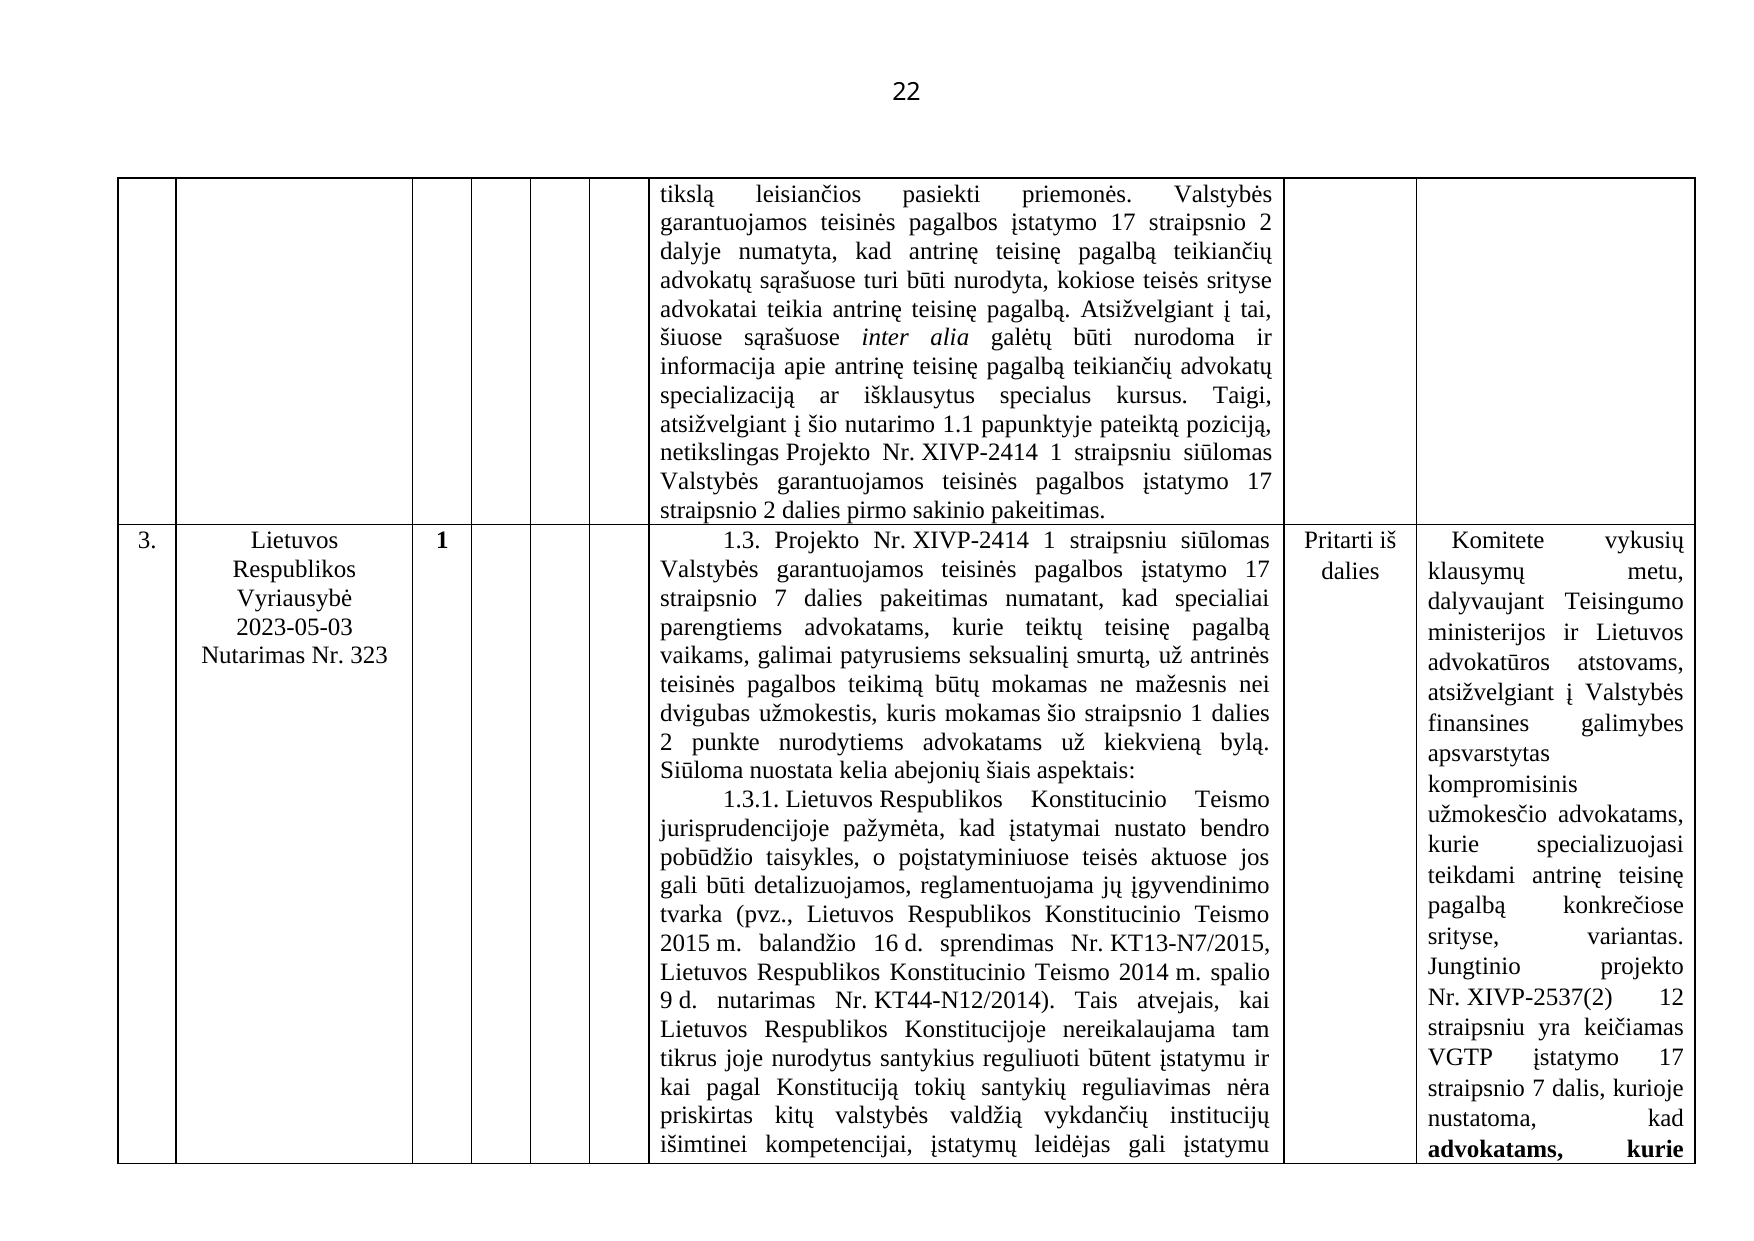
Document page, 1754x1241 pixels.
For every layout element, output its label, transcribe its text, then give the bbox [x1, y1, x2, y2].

table_cell [590, 179, 648, 524]
table_cell [1285, 179, 1416, 524]
table_cell 3. [119, 525, 175, 1162]
table_cell [472, 179, 530, 524]
table_cell [472, 525, 530, 1162]
table_cell [1417, 179, 1694, 524]
table_cell Komitete vykusių klausymų metu, dalyvaujant Teisingumo ministerijos ir Lietuvos advokatūros atstovams, atsižvelgiant į Valstybės finansines galimybes apsvarstytas kompromisinis užmokesčio advokatams, kurie specializuojasi teikdami antrinę teisinę pagalbą konkrečiose srityse, variantas. Jungtinio projekto Nr. XIVP-2537(2) 12 straipsniu yra keičiamas VGTP įstatymo 17 straipsnio 7 dalis, kurioje nustatoma, kad advokatams, kurie [1417, 525, 1694, 1162]
table_cell [531, 179, 589, 524]
table_cell [531, 525, 589, 1162]
table_cell 1.3. Projekto Nr. XIVP-2414 1 straipsniu siūlomas Valstybės garantuojamos teisinės pagalbos įstatymo 17 straipsnio 7 dalies pakeitimas numatant, kad specialiai parengtiems advokatams, kurie teiktų teisinę pagalbą vaikams, galimai patyrusiems seksualinį smurtą, už antrinės teisinės pagalbos teikimą būtų mokamas ne mažesnis nei dvigubas užmokestis, kuris mokamas šio straipsnio 1 dalies 2 punkte nurodytiems advokatams už kiekvieną bylą. Siūloma nuostata kelia abejonių šiais aspektais: 1.3.1. Lietuvos Respublikos Konstitucinio Teismo jurisprudencijoje pažymėta, kad įstatymai nustato bendro pobūdžio taisykles, o poįstatyminiuose teisės aktuose jos gali būti detalizuojamos, reglamentuojama jų įgyvendinimo tvarka (pvz., Lietuvos Respublikos Konstitucinio Teismo 2015 m. balandžio 16 d. sprendimas Nr. KT13-N7/2015, Lietuvos Respublikos Konstitucinio Teismo 2014 m. spalio 9 d. nutarimas Nr. KT44-N12/2014). Tais atvejais, kai Lietuvos Respublikos Konstitucijoje nereikalaujama tam tikrus joje nurodytus santykius reguliuoti būtent įstatymu ir kai pagal Konstituciją tokių santykių reguliavimas nėra priskirtas kitų valstybės valdžią vykdančių institucijų išimtinei kompetencijai, įstatymų leidėjas gali įstatymu [650, 525, 1283, 1162]
table_cell Pritarti iš dalies [1285, 525, 1416, 1162]
table_cell [590, 525, 648, 1162]
table_cell Lietuvos Respublikos Vyriausybė 2023-05-03 Nutarimas Nr. 323 [177, 525, 412, 1162]
table_cell [177, 179, 412, 524]
table_cell 1 [413, 525, 471, 1162]
table_cell [119, 179, 175, 524]
table_cell [413, 179, 471, 524]
table_cell tikslą leisiančios pasiekti priemonės. Valstybės garantuojamos teisinės pagalbos įstatymo 17 straipsnio 2 dalyje numatyta, kad antrinę teisinę pagalbą teikiančių advokatų sąrašuose turi būti nurodyta, kokiose teisės srityse advokatai teikia antrinę teisinę pagalbą. Atsižvelgiant į tai, šiuose sąrašuose inter alia galėtų būti nurodoma ir informacija apie antrinę teisinę pagalbą teikiančių advokatų specializaciją ar išklausytus specialus kursus. Taigi, atsižvelgiant į šio nutarimo 1.1 papunktyje pateiktą poziciją, netikslingas Projekto Nr. XIVP-2414 1 straipsniu siūlomas Valstybės garantuojamos teisinės pagalbos įstatymo 17 straipsnio 2 dalies pirmo sakinio pakeitimas. [650, 179, 1283, 524]
